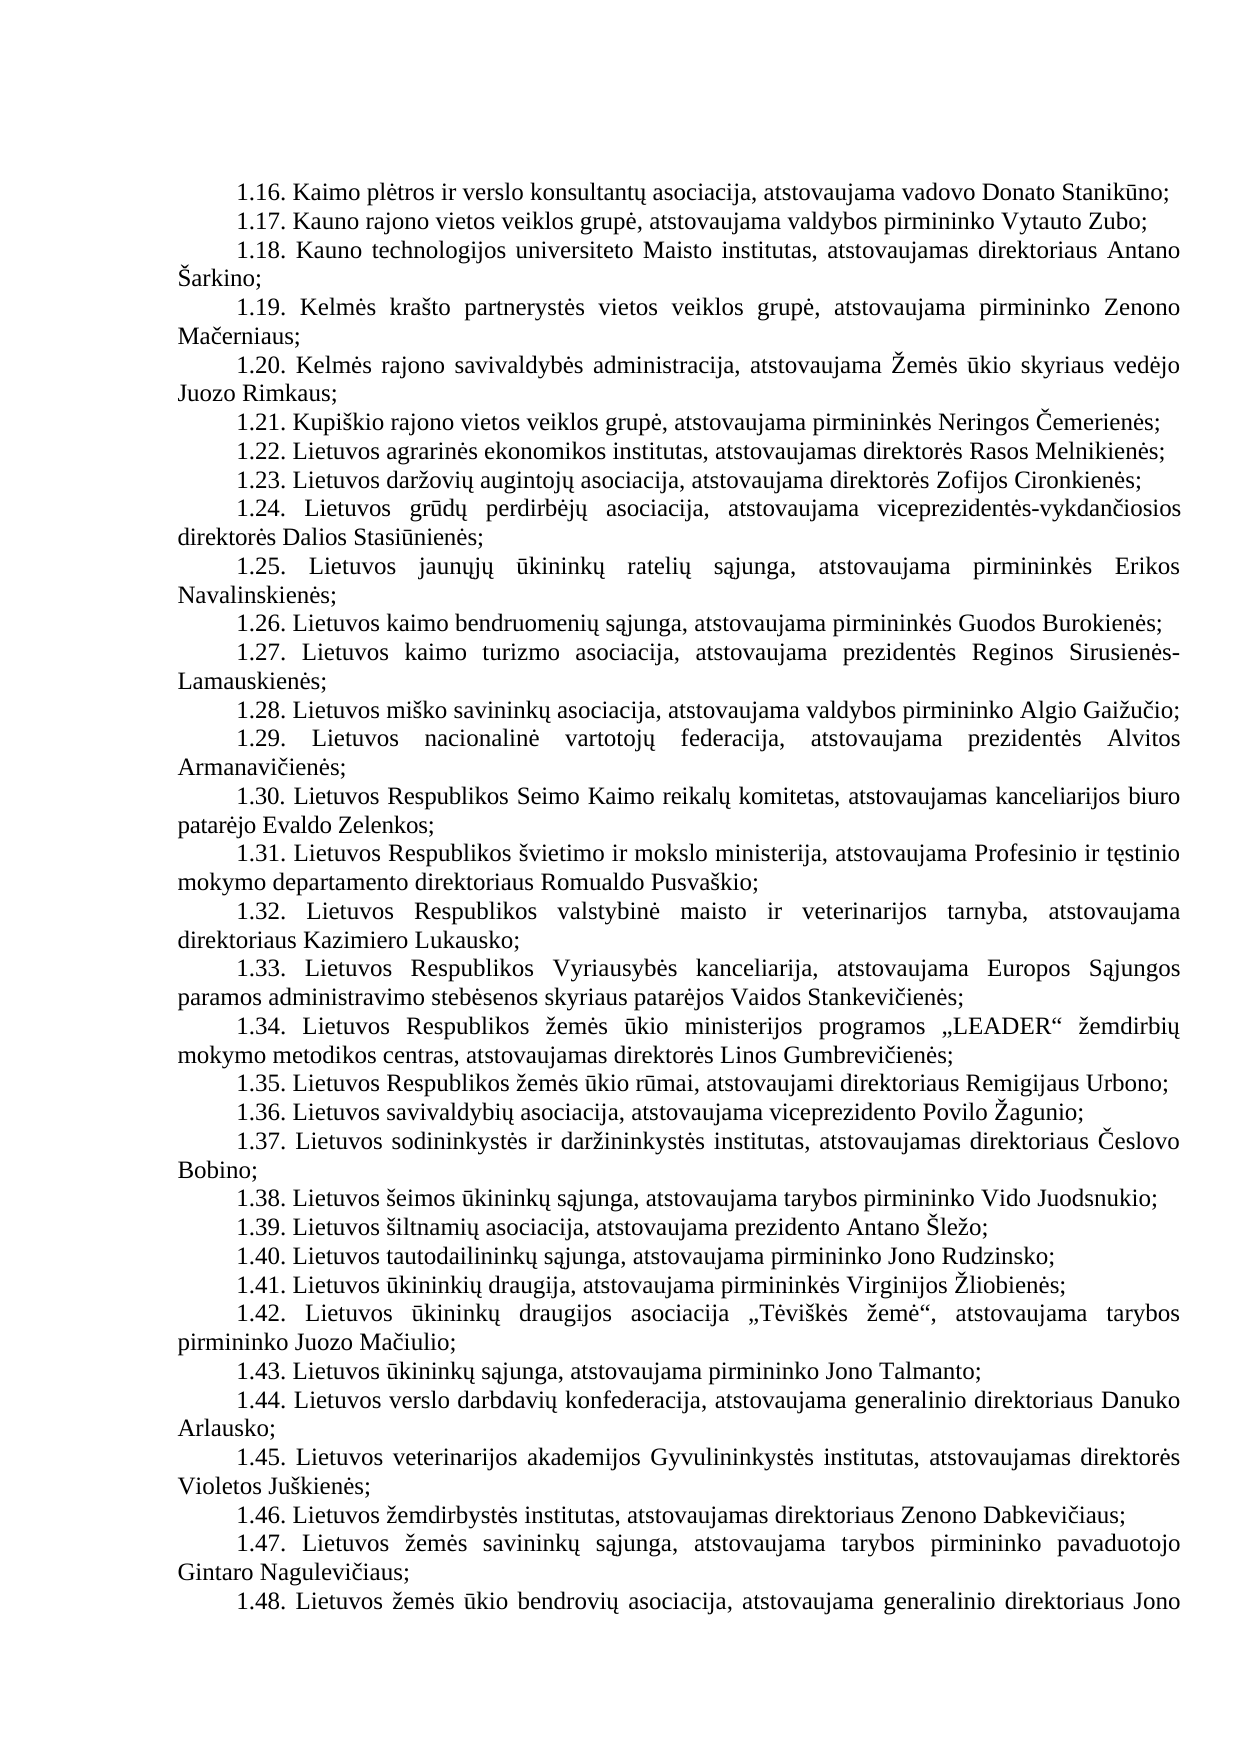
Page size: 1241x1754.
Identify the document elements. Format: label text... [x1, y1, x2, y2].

text 1.25. Lietuvos jaunųjų ūkininkų ratelių sąjunga, atstovaujama pirmininkės Erikos Navalinskienės; [177, 551, 1181, 608]
text 1.34. Lietuvos Respublikos žemės ūkio ministerijos programos „LEADER“ žemdirbių mokymo metodikos centras, atstovaujamas direktorės Linos Gumbrevičienės; [177, 1011, 1181, 1068]
text 1.45. Lietuvos veterinarijos akademijos Gyvulininkystės institutas, atstovaujamas direktorės Violetos Juškienės; [177, 1442, 1181, 1500]
text 1.31. Lietuvos Respublikos švietimo ir mokslo ministerija, atstovaujama Profesinio ir tęstinio mokymo departamento direktoriaus Romualdo Pusvaškio; [177, 838, 1181, 896]
text 1.28. Lietuvos miško savininkų asociacija, atstovaujama valdybos pirmininko Algio Gaižučio; [177, 695, 1181, 723]
text 1.47. Lietuvos žemės savininkų sąjunga, atstovaujama tarybos pirmininko pavaduotojo Gintaro Nagulevičiaus; [177, 1528, 1181, 1586]
text 1.30. Lietuvos Respublikos Seimo Kaimo reikalų komitetas, atstovaujamas kanceliarijos biuro patarėjo Evaldo Zelenkos; [177, 781, 1181, 838]
text 1.37. Lietuvos sodininkystės ir daržininkystės institutas, atstovaujamas direktoriaus Česlovo Bobino; [177, 1126, 1181, 1183]
text 1.48. Lietuvos žemės ūkio bendrovių asociacija, atstovaujama generalinio direktoriaus Jono [177, 1586, 1181, 1615]
text 1.23. Lietuvos daržovių augintojų asociacija, atstovaujama direktorės Zofijos Cironkienės; [177, 465, 1181, 493]
text 1.24. Lietuvos grūdų perdirbėjų asociacija, atstovaujama viceprezidentės-vykdančiosios direktorės Dalios Stasiūnienės; [177, 493, 1181, 551]
text 1.44. Lietuvos verslo darbdavių konfederacija, atstovaujama generalinio direktoriaus Danuko Arlausko; [177, 1385, 1181, 1442]
text 1.36. Lietuvos savivaldybių asociacija, atstovaujama viceprezidento Povilo Žagunio; [177, 1097, 1181, 1126]
text 1.42. Lietuvos ūkininkų draugijos asociacija „Tėviškės žemė“, atstovaujama tarybos pirmininko Juozo Mačiulio; [177, 1298, 1181, 1356]
text 1.16. Kaimo plėtros ir verslo konsultantų asociacija, atstovaujama vadovo Donato Stanikūno; [177, 177, 1181, 206]
text 1.32. Lietuvos Respublikos valstybinė maisto ir veterinarijos tarnyba, atstovaujama direktoriaus Kazimiero Lukausko; [177, 896, 1181, 953]
text 1.43. Lietuvos ūkininkų sąjunga, atstovaujama pirmininko Jono Talmanto; [177, 1356, 1181, 1385]
text 1.29. Lietuvos nacionalinė vartotojų federacija, atstovaujama prezidentės Alvitos Armanavičienės; [177, 723, 1181, 781]
text 1.46. Lietuvos žemdirbystės institutas, atstovaujamas direktoriaus Zenono Dabkevičiaus; [177, 1500, 1181, 1528]
text 1.22. Lietuvos agrarinės ekonomikos institutas, atstovaujamas direktorės Rasos Melnikienės; [177, 436, 1181, 465]
text 1.39. Lietuvos šiltnamių asociacija, atstovaujama prezidento Antano Šležo; [177, 1212, 1181, 1241]
text 1.38. Lietuvos šeimos ūkininkų sąjunga, atstovaujama tarybos pirmininko Vido Juodsnukio; [177, 1183, 1181, 1212]
text 1.27. Lietuvos kaimo turizmo asociacija, atstovaujama prezidentės Reginos Sirusienės-Lamauskienės; [177, 637, 1181, 695]
text 1.19. Kelmės krašto partnerystės vietos veiklos grupė, atstovaujama pirmininko Zenono Mačerniaus; [177, 292, 1181, 350]
text 1.17. Kauno rajono vietos veiklos grupė, atstovaujama valdybos pirmininko Vytauto Zubo; [177, 206, 1181, 235]
text 1.21. Kupiškio rajono vietos veiklos grupė, atstovaujama pirmininkės Neringos Čemerienės; [177, 407, 1181, 436]
text 1.41. Lietuvos ūkininkių draugija, atstovaujama pirmininkės Virginijos Žliobienės; [177, 1270, 1181, 1298]
text 1.35. Lietuvos Respublikos žemės ūkio rūmai, atstovaujami direktoriaus Remigijaus Urbono; [177, 1068, 1181, 1097]
text 1.40. Lietuvos tautodailininkų sąjunga, atstovaujama pirmininko Jono Rudzinsko; [177, 1241, 1181, 1270]
text 1.20. Kelmės rajono savivaldybės administracija, atstovaujama Žemės ūkio skyriaus vedėjo Juozo Rimkaus; [177, 350, 1181, 407]
text 1.33. Lietuvos Respublikos Vyriausybės kanceliarija, atstovaujama Europos Sąjungos paramos administravimo stebėsenos skyriaus patarėjos Vaidos Stankevičienės; [177, 953, 1181, 1011]
text 1.26. Lietuvos kaimo bendruomenių sąjunga, atstovaujama pirmininkės Guodos Burokienės; [177, 608, 1181, 637]
text 1.18. Kauno technologijos universiteto Maisto institutas, atstovaujamas direktoriaus Antano Šarkino; [177, 235, 1181, 292]
